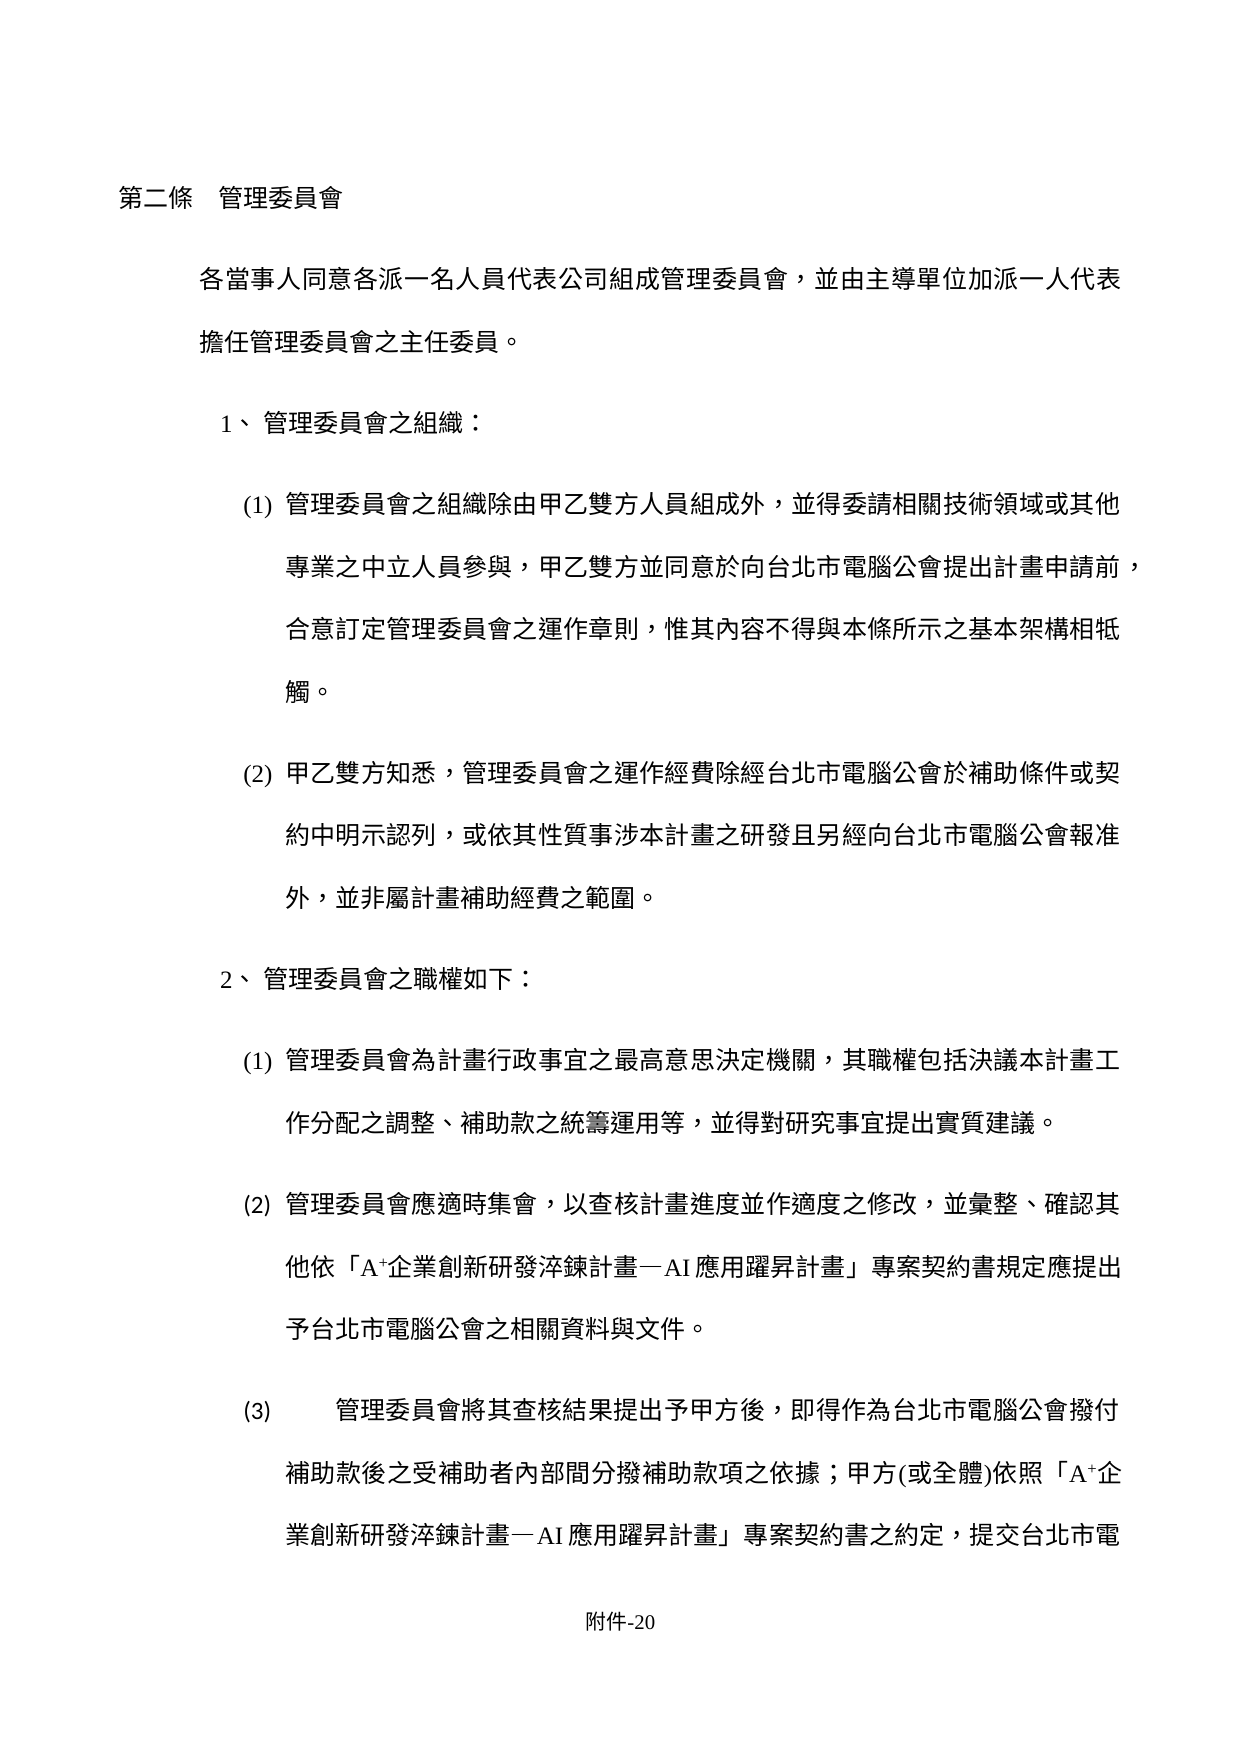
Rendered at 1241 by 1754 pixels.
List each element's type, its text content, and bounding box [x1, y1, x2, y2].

list 管理委員會應適時集會，以查核計畫進度並作適度之修改，並彙整、確認其他依「A+企業創新研發淬鍊計畫—AI應用躍昇計畫」專案契約書規定應提出予台北市電腦公會之相關資料與文件。 [243, 1161, 1122, 1348]
text 各當事人同意各派一名人員代表公司組成管理委員會，並由主導單位加派一人代表擔任管理委員會之主任委員。 [199, 236, 1122, 361]
list 管理委員會將其查核結果提出予甲方後，即得作為台北市電腦公會撥付補助款後之受補助者內部間分撥補助款項之依據；甲方(或全體)依照「A+企業創新研發淬鍊計畫—AI應用躍昇計畫」專案契約書之約定，提交台北市電 [243, 1367, 1122, 1555]
list 管理委員會之職權如下： [220, 936, 1122, 998]
text 第二條 管理委員會 [118, 155, 1122, 217]
list 管理委員會之組織： [220, 380, 1122, 442]
list 甲乙雙方知悉，管理委員會之運作經費除經台北市電腦公會於補助條件或契約中明示認列，或依其性質事涉本計畫之研發且另經向台北市電腦公會報准外，並非屬計畫補助經費之範圍。 [243, 730, 1122, 917]
list 管理委員會之組織除由甲乙雙方人員組成外，並得委請相關技術領域或其他專業之中立人員參與，甲乙雙方並同意於向台北市電腦公會提出計畫申請前，合意訂定管理委員會之運作章則，惟其內容不得與本條所示之基本架構相牴觸。 [243, 461, 1122, 711]
list 管理委員會為計畫行政事宜之最高意思決定機關，其職權包括決議本計畫工作分配之調整、補助款之統籌運用等，並得對研究事宜提出實質建議。 [243, 1017, 1122, 1142]
